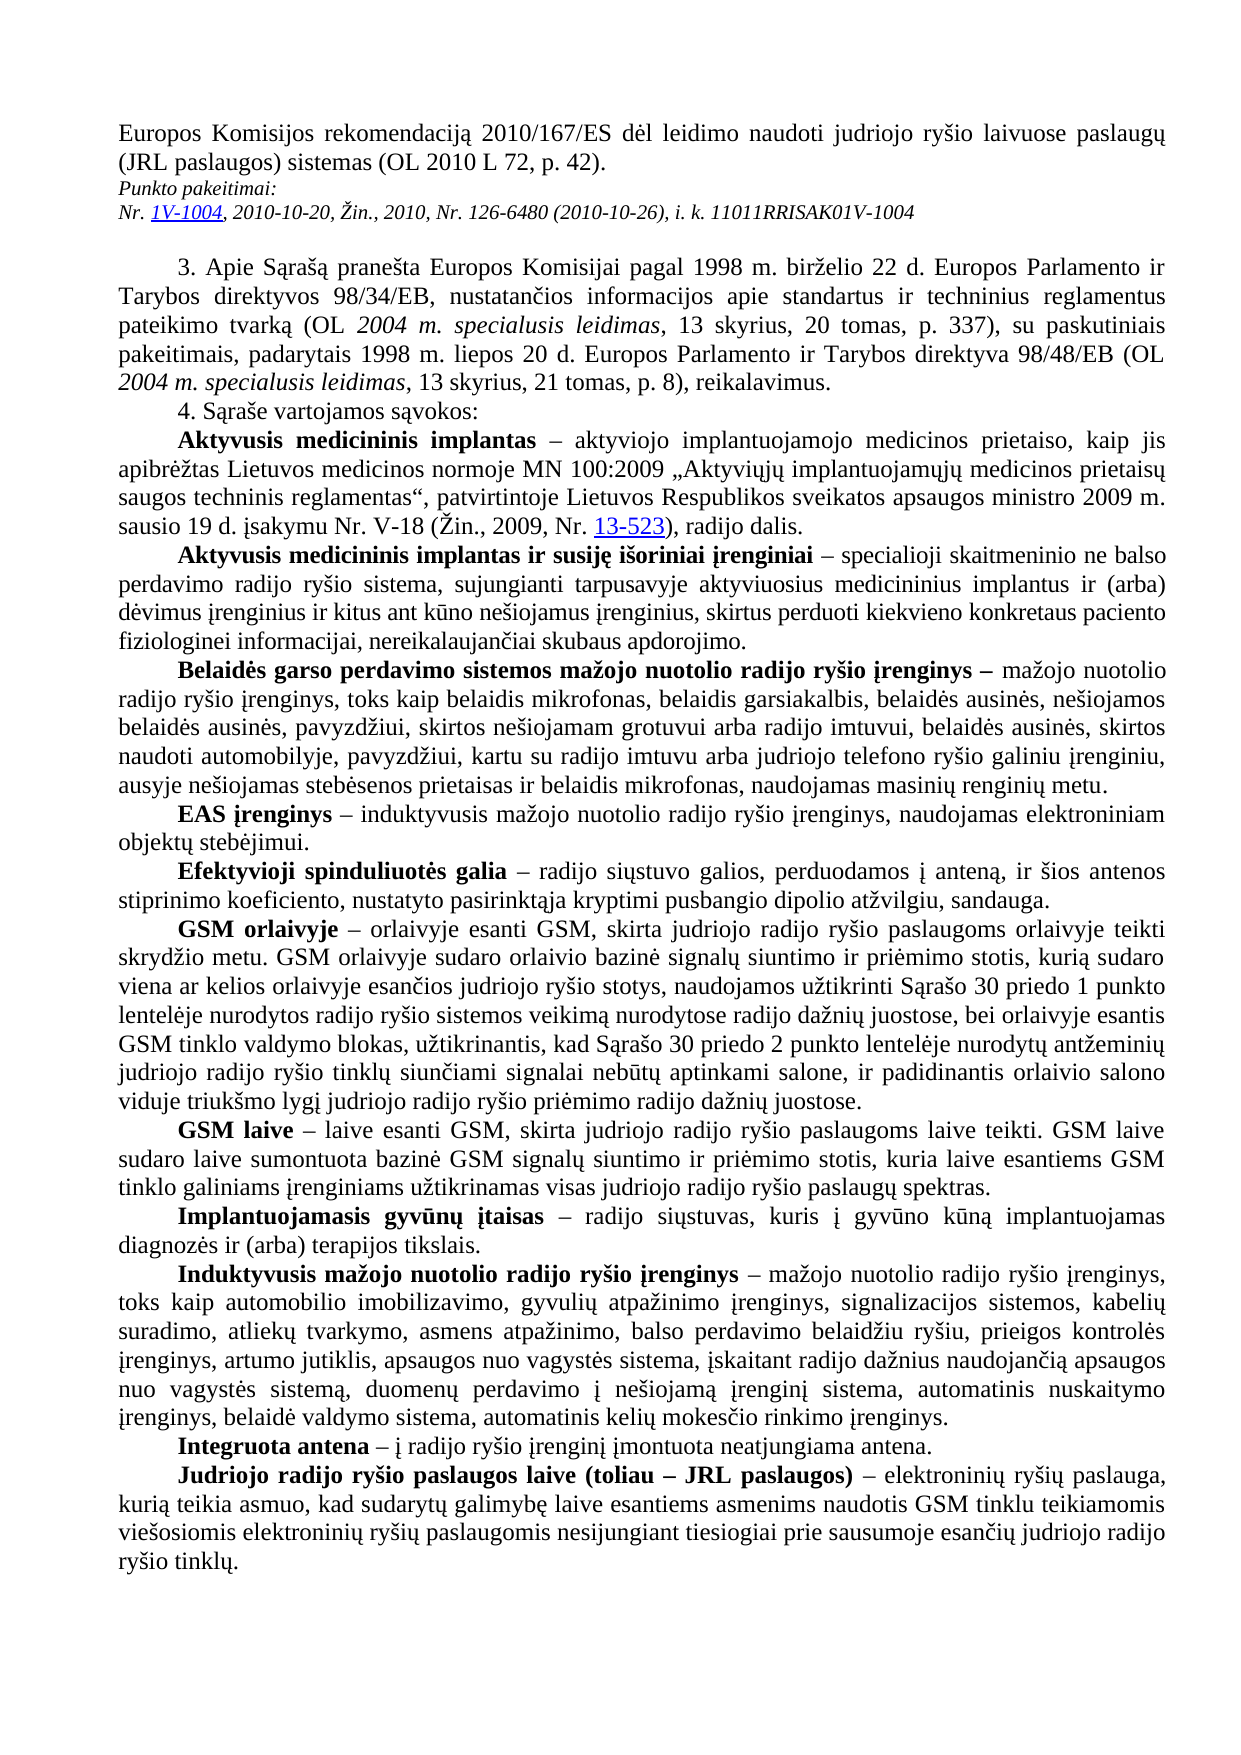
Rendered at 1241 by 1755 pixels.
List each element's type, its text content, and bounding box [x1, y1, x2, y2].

text Belaidės garso perdavimo sistemos mažojo nuotolio radijo ryšio įrenginys – mažojo nuotolio radijo ryšio įrenginys, toks kaip belaidis mikrofonas, belaidis garsiakalbis, belaidės ausinės, nešiojamos belaidės ausinės, pavyzdžiui, skirtos nešiojamam grotuvui arba radijo imtuvui, belaidės ausinės, skirtos naudoti automobilyje, pavyzdžiui, kartu su radijo imtuvu arba judriojo telefono ryšio galiniu įrenginiu, ausyje nešiojamas stebėsenos prietaisas ir belaidis mikrofonas, naudojamas masinių renginių metu. [118, 655, 1166, 799]
text Integruota antena – į radijo ryšio įrenginį įmontuota neatjungiama antena. [118, 1431, 1166, 1460]
text Europos Komisijos rekomendaciją 2010/167/ES dėl leidimo naudoti judriojo ryšio laivuose paslaugų (JRL paslaugos) sistemas (OL 2010 L 72, p. 42). [118, 118, 1166, 176]
text Aktyvusis medicininis implantas – aktyviojo implantuojamojo medicinos prietaiso, kaip jis apibrėžtas Lietuvos medicinos normoje MN 100:2009 „Aktyviųjų implantuojamųjų medicinos prietaisų saugos techninis reglamentas“, patvirtintoje Lietuvos Respublikos sveikatos apsaugos ministro 2009 m. sausio 19 d. įsakymu Nr. V-18 (Žin., 2009, Nr. 13-523), radijo dalis. [118, 425, 1166, 540]
text Induktyvusis mažojo nuotolio radijo ryšio įrenginys – mažojo nuotolio radijo ryšio įrenginys, toks kaip automobilio imobilizavimo, gyvulių atpažinimo įrenginys, signalizacijos sistemos, kabelių suradimo, atliekų tvarkymo, asmens atpažinimo, balso perdavimo belaidžiu ryšiu, prieigos kontrolės įrenginys, artumo jutiklis, apsaugos nuo vagystės sistema, įskaitant radijo dažnius naudojančią apsaugos nuo vagystės sistemą, duomenų perdavimo į nešiojamą įrenginį sistema, automatinis nuskaitymo įrenginys, belaidė valdymo sistema, automatinis kelių mokesčio rinkimo įrenginys. [118, 1259, 1166, 1431]
text 3. Apie Sąrašą pranešta Europos Komisijai pagal 1998 m. birželio 22 d. Europos Parlamento ir Tarybos direktyvos 98/34/EB, nustatančios informacijos apie standartus ir techninius reglamentus pateikimo tvarką (OL 2004 m. specialusis leidimas, 13 skyrius, 20 tomas, p. 337), su paskutiniais pakeitimais, padarytais 1998 m. liepos 20 d. Europos Parlamento ir Tarybos direktyva 98/48/EB (OL 2004 m. specialusis leidimas, 13 skyrius, 21 tomas, p. 8), reikalavimus. [118, 252, 1166, 396]
text Judriojo radijo ryšio paslaugos laive (toliau – JRL paslaugos) – elektroninių ryšių paslauga, kurią teikia asmuo, kad sudarytų galimybę laive esantiems asmenims naudotis GSM tinklu teikiamomis viešosiomis elektroninių ryšių paslaugomis nesijungiant tiesiogiai prie sausumoje esančių judriojo radijo ryšio tinklų. [118, 1460, 1166, 1575]
text Punkto pakeitimai: [118, 176, 1166, 200]
text Implantuojamasis gyvūnų įtaisas – radijo siųstuvas, kuris į gyvūno kūną implantuojamas diagnozės ir (arba) terapijos tikslais. [118, 1201, 1166, 1259]
text GSM laive – laive esanti GSM, skirta judriojo radijo ryšio paslaugoms laive teikti. GSM laive sudaro laive sumontuota bazinė GSM signalų siuntimo ir priėmimo stotis, kuria laive esantiems GSM tinklo galiniams įrenginiams užtikrinamas visas judriojo radijo ryšio paslaugų spektras. [118, 1115, 1166, 1201]
text GSM orlaivyje – orlaivyje esanti GSM, skirta judriojo radijo ryšio paslaugoms orlaivyje teikti skrydžio metu. GSM orlaivyje sudaro orlaivio bazinė signalų siuntimo ir priėmimo stotis, kurią sudaro viena ar kelios orlaivyje esančios judriojo ryšio stotys, naudojamos užtikrinti Sąrašo 30 priedo 1 punkto lentelėje nurodytos radijo ryšio sistemos veikimą nurodytose radijo dažnių juostose, bei orlaivyje esantis GSM tinklo valdymo blokas, užtikrinantis, kad Sąrašo 30 priedo 2 punkto lentelėje nurodytų antžeminių judriojo radijo ryšio tinklų siunčiami signalai nebūtų aptinkami salone, ir padidinantis orlaivio salono viduje triukšmo lygį judriojo radijo ryšio priėmimo radijo dažnių juostose. [118, 914, 1166, 1115]
text EAS įrenginys – induktyvusis mažojo nuotolio radijo ryšio įrenginys, naudojamas elektroniniam objektų stebėjimui. [118, 799, 1166, 856]
text Nr. 1V-1004, 2010-10-20, Žin., 2010, Nr. 126-6480 (2010-10-26), i. k. 11011RRISAK01V-1004 [118, 200, 1166, 224]
text Aktyvusis medicininis implantas ir susiję išoriniai įrenginiai – specialioji skaitmeninio ne balso perdavimo radijo ryšio sistema, sujungianti tarpusavyje aktyviuosius medicininius implantus ir (arba) dėvimus įrenginius ir kitus ant kūno nešiojamus įrenginius, skirtus perduoti kiekvieno konkretaus paciento fiziologinei informacijai, nereikalaujančiai skubaus apdorojimo. [118, 540, 1166, 655]
text 4. Sąraše vartojamos sąvokos: [118, 396, 1166, 425]
text Efektyvioji spinduliuotės galia – radijo siųstuvo galios, perduodamos į anteną, ir šios antenos stiprinimo koeficiento, nustatyto pasirinktąja kryptimi pusbangio dipolio atžvilgiu, sandauga. [118, 856, 1166, 914]
